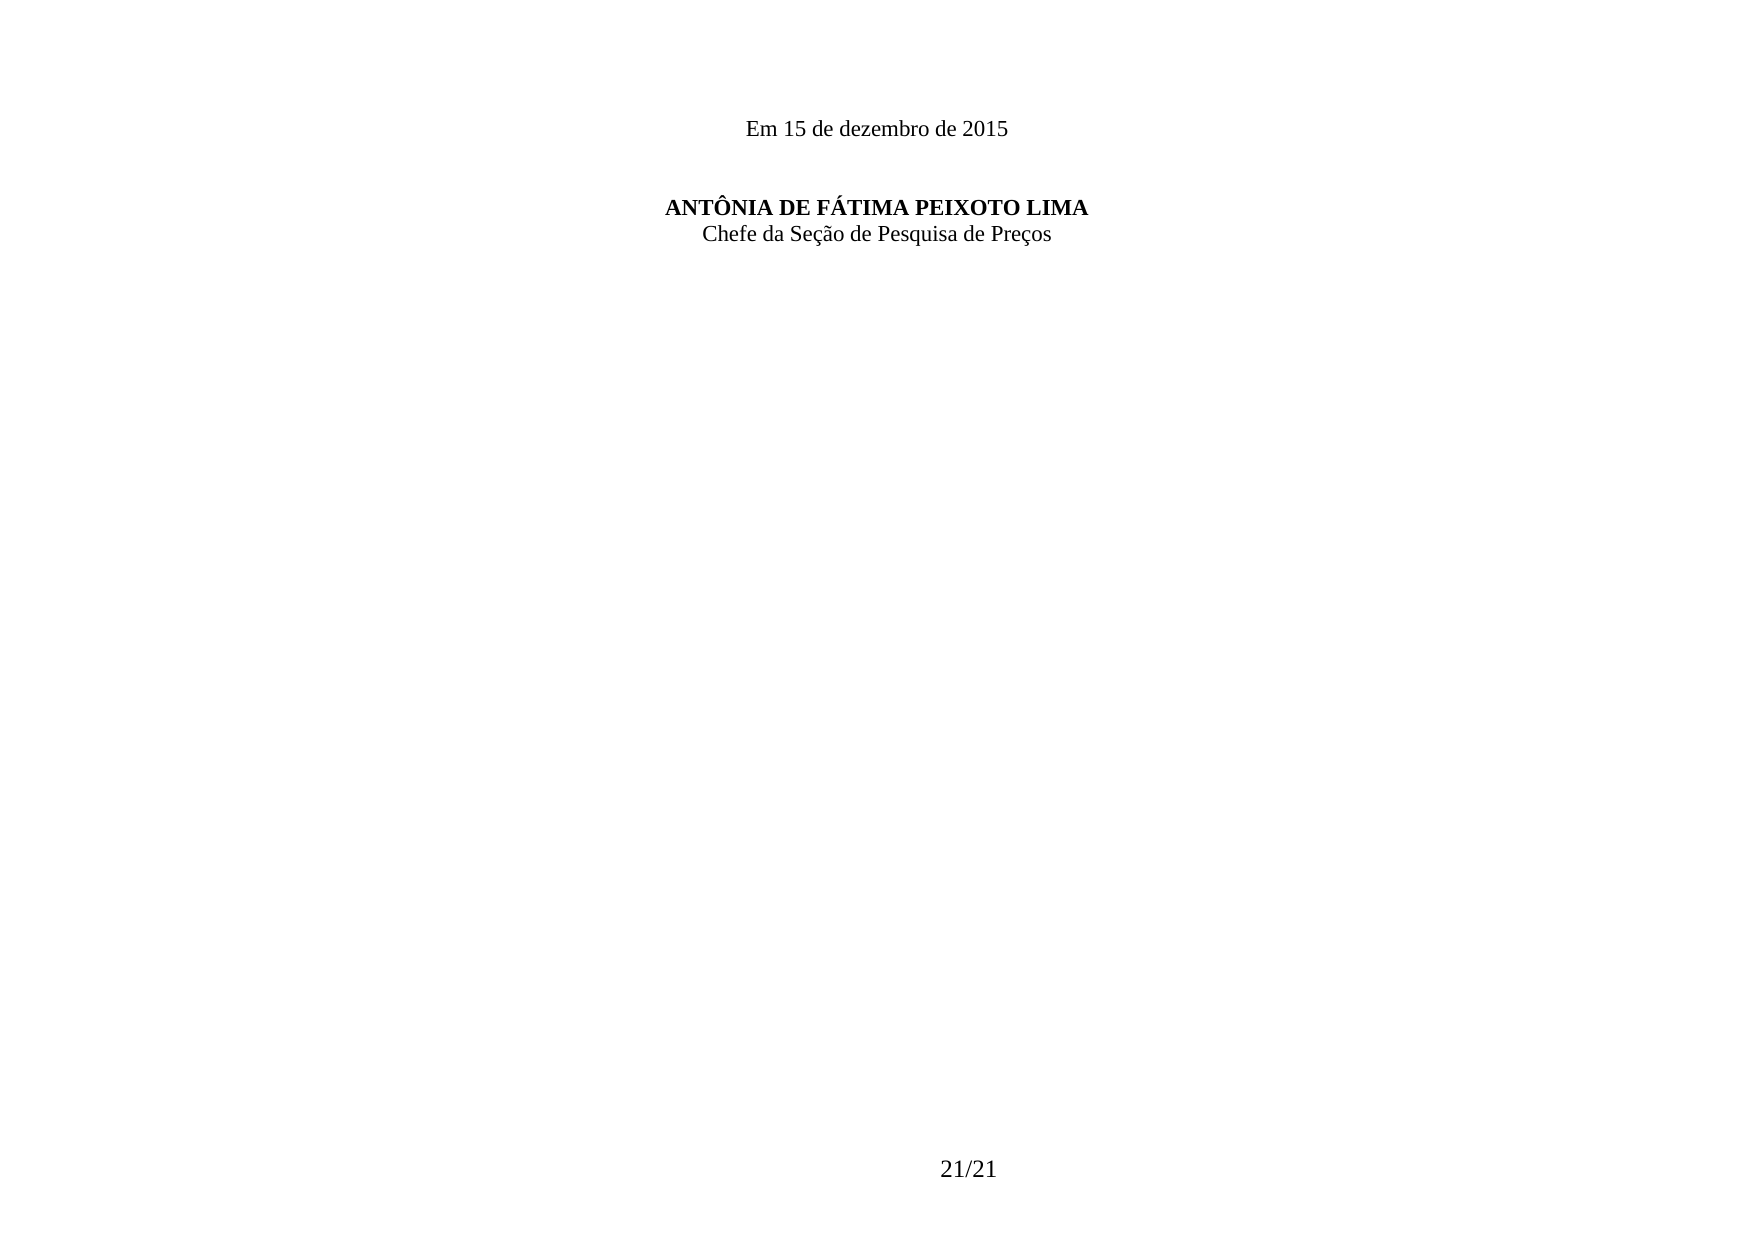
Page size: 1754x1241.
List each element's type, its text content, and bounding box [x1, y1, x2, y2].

text ANTÔNIA DE FÁTIMA PEIXOTO LIMA [118, 194, 1636, 220]
text Em 15 de dezembro de 2015 [118, 115, 1636, 141]
text Chefe da Seção de Pesquisa de Preços [118, 220, 1636, 247]
